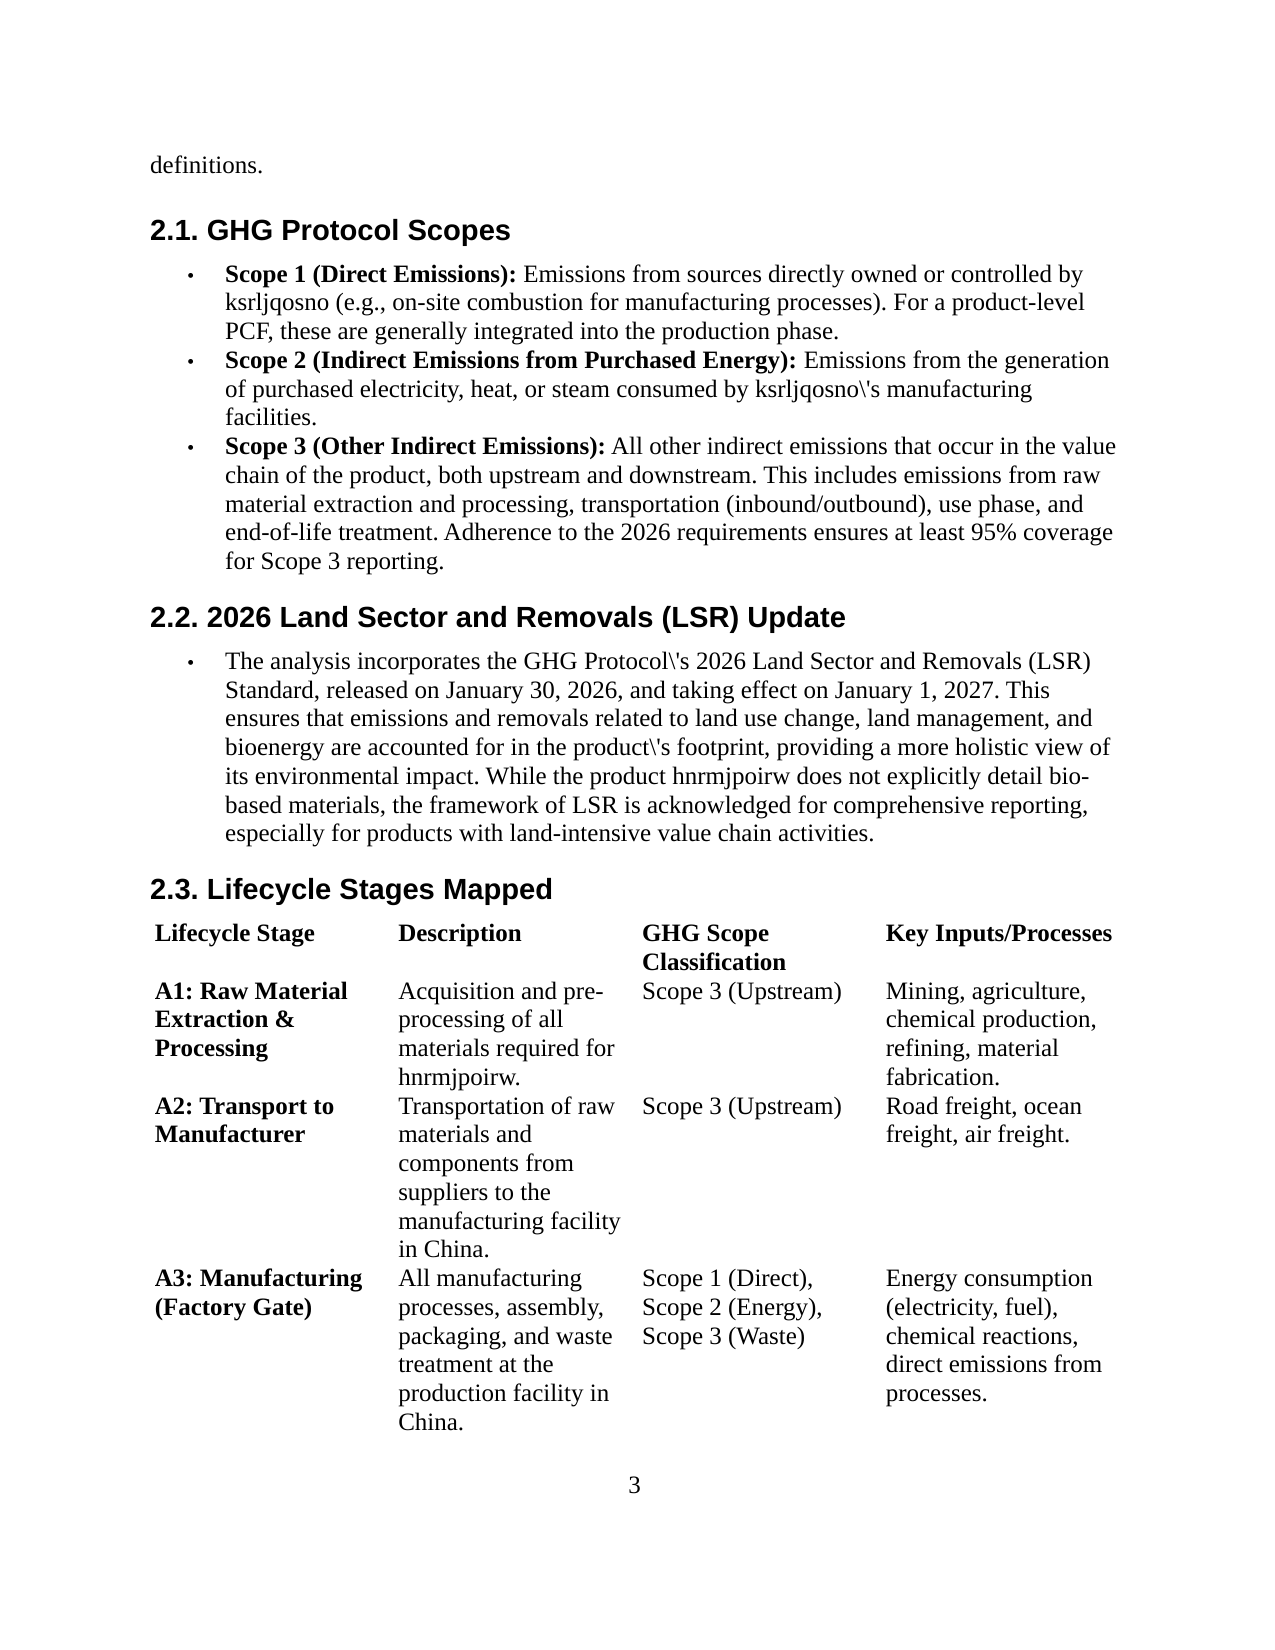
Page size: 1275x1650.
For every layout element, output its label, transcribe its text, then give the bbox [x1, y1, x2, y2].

table_cell A3: Manufacturing (Factory Gate) [150, 1263, 394, 1436]
list Scope 3 (Other Indirect Emissions): All other indirect emissions that occur in the value chain of the product, both upstream and downstream. This includes emissions from raw material extraction and processing, transportation (inbound/outbound), use phase, and end-of-life treatment. Adherence to the 2026 requirements ensures at least 95% coverage for Scope 3 reporting. [187, 431, 1125, 575]
table_cell A2: Transport to Manufacturer [150, 1091, 394, 1263]
list Scope 2 (Indirect Emissions from Purchased Energy): Emissions from the generation of purchased electricity, heat, or steam consumed by ksrljqosno\'s manufacturing facilities. [187, 345, 1125, 431]
text definitions. [150, 150, 1125, 179]
subtitle 2.2. 2026 Land Sector and Removals (LSR) Update [150, 600, 1125, 633]
table_header Key Inputs/Processes [881, 918, 1125, 976]
list Scope 1 (Direct Emissions): Emissions from sources directly owned or controlled by ksrljqosno (e.g., on-site combustion for manufacturing processes). For a product-level PCF, these are generally integrated into the production phase. [187, 259, 1125, 345]
subtitle 2.1. GHG Protocol Scopes [150, 213, 1125, 246]
table_cell Mining, agriculture, chemical production, refining, material fabrication. [881, 976, 1125, 1091]
table_cell Scope 3 (Upstream) [638, 976, 881, 1091]
table_cell Acquisition and pre-processing of all materials required for hnrmjpoirw. [394, 976, 637, 1091]
table_cell Scope 3 (Upstream) [638, 1091, 881, 1263]
table_cell Energy consumption (electricity, fuel), chemical reactions, direct emissions from processes. [881, 1263, 1125, 1436]
table_header Description [394, 918, 637, 976]
list The analysis incorporates the GHG Protocol\'s 2026 Land Sector and Removals (LSR) Standard, released on January 30, 2026, and taking effect on January 1, 2027. This ensures that emissions and removals related to land use change, land management, and bioenergy are accounted for in the product\'s footprint, providing a more holistic view of its environmental impact. While the product hnrmjpoirw does not explicitly detail bio-based materials, the framework of LSR is acknowledged for comprehensive reporting, especially for products with land-intensive value chain activities. [187, 646, 1125, 847]
table_cell Road freight, ocean freight, air freight. [881, 1091, 1125, 1263]
table_header GHG Scope Classification [638, 918, 881, 976]
table_cell Transportation of raw materials and components from suppliers to the manufacturing facility in China. [394, 1091, 637, 1263]
table_cell All manufacturing processes, assembly, packaging, and waste treatment at the production facility in China. [394, 1263, 637, 1436]
subtitle 2.3. Lifecycle Stages Mapped [150, 872, 1125, 906]
table_cell Scope 1 (Direct), Scope 2 (Energy), Scope 3 (Waste) [638, 1263, 881, 1436]
table_cell A1: Raw Material Extraction & Processing [150, 976, 394, 1091]
table_header Lifecycle Stage [150, 918, 394, 976]
